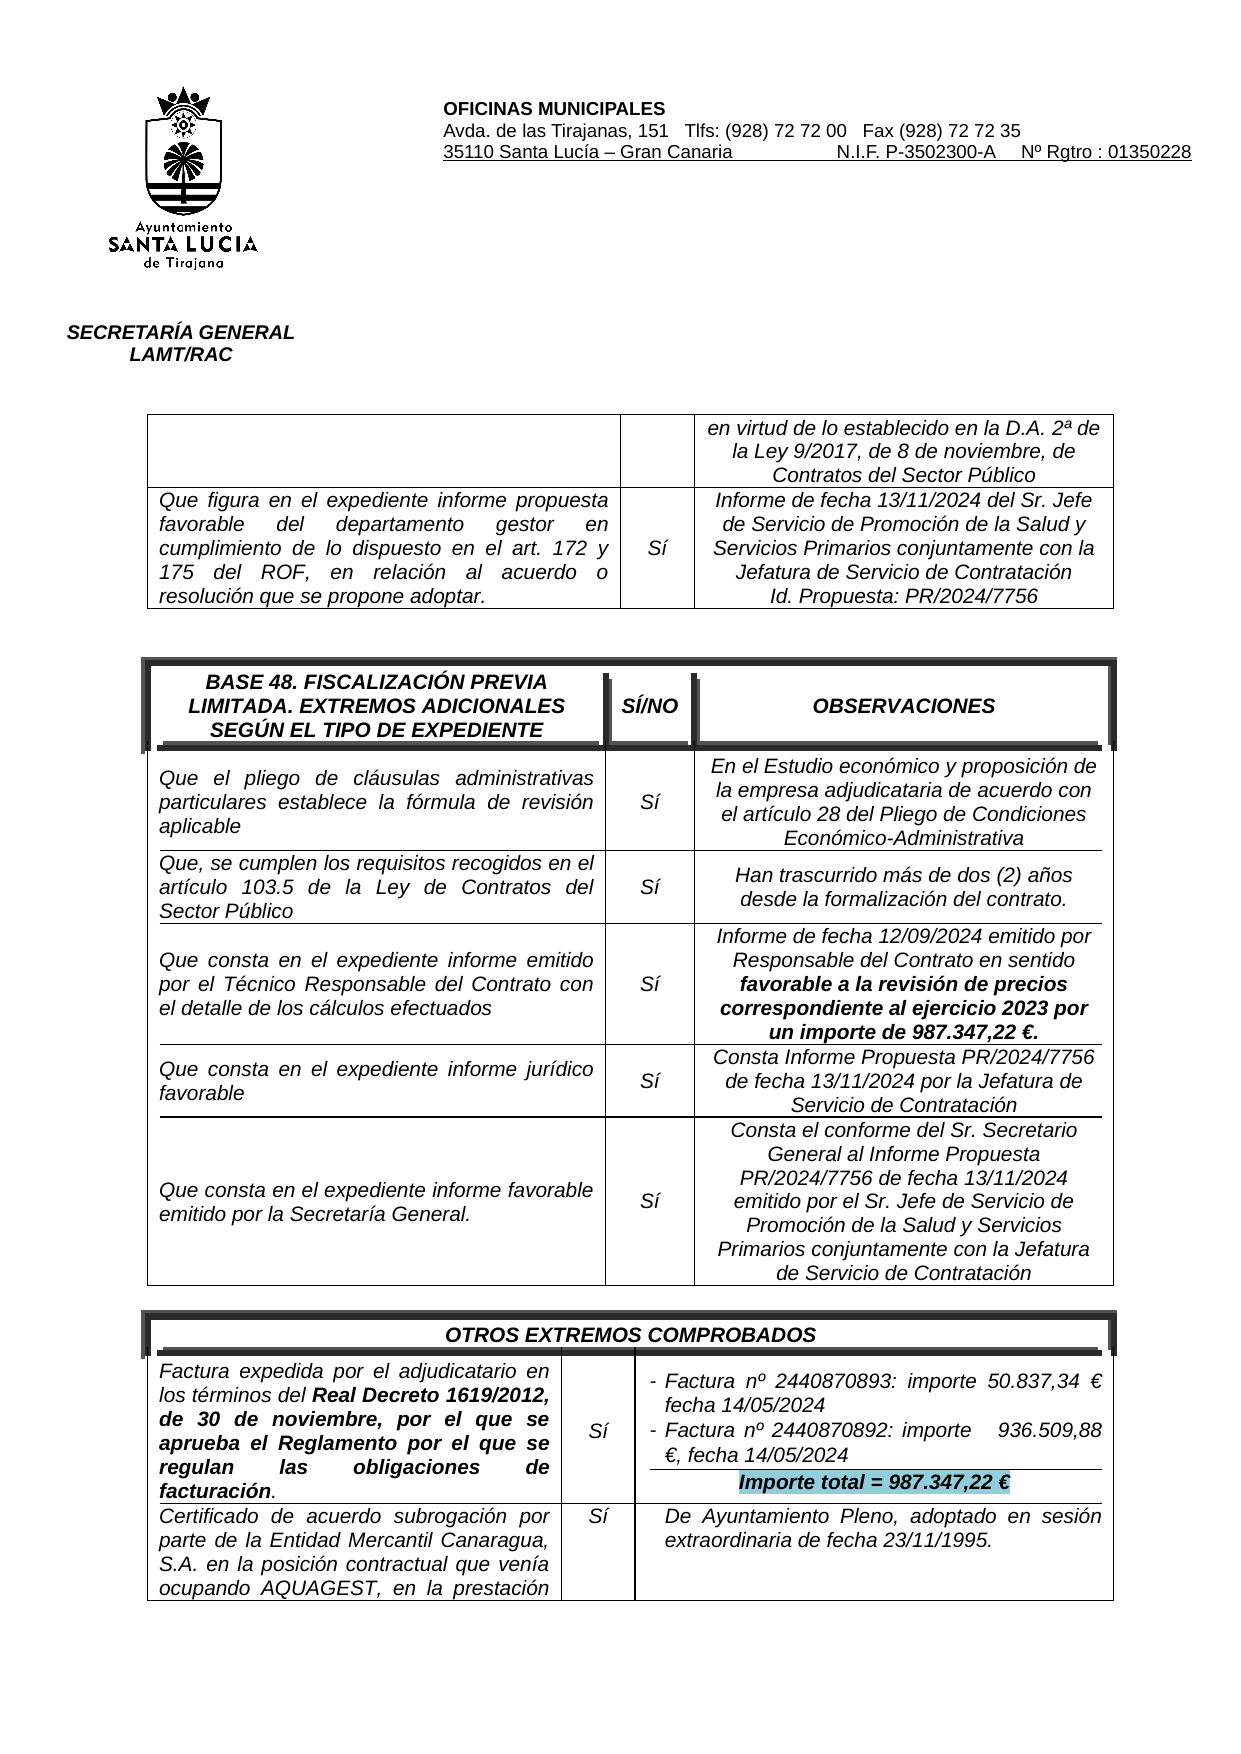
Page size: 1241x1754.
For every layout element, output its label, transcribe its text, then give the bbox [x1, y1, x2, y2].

table_cell Sí [606, 1118, 694, 1285]
table_cell Consta Informe Propuesta PR/2024/7756 de fecha 13/11/2024 por la Jefatura de Servicio de Contratación [695, 1044, 1113, 1116]
table_cell En el Estudio económico y proposición de la empresa adjudicataria de acuerdo con el artículo 28 del Pliego de Condiciones Económico-Administrativa [695, 741, 1113, 850]
table_header OTROS EXTREMOS COMPROBADOS [154, 1323, 1108, 1347]
table_cell Que consta en el expediente informe emitido por el Técnico Responsable del Contrato con el detalle de los cálculos efectuados [148, 923, 605, 1043]
table_cell Que, se cumplen los requisitos recogidos en el artículo 103.5 de la Ley de Contratos del Sector Público [148, 850, 605, 923]
table_header SÍ/NO [606, 666, 694, 741]
table_cell Sí [562, 1504, 634, 1600]
table_cell Factura expedida por el adjudicatario en los términos del Real Decreto 1619/2012, de 30 de noviembre, por el que se aprueba el Reglamento por el que se regulan las obligaciones de facturación. [148, 1347, 561, 1503]
table_cell [621, 415, 694, 487]
table_cell Que consta en el expediente informe jurídico favorable [148, 1044, 605, 1116]
table_cell Sí [562, 1359, 634, 1503]
picture [80, 56, 286, 296]
table_cell Que el pliego de cláusulas administrativas particulares establece la fórmula de revisión aplicable [148, 741, 605, 850]
table_cell De Ayuntamiento Pleno, adoptado en sesión extraordinaria de fecha 23/11/1995. [636, 1503, 1113, 1600]
table_cell Han trascurrido más de dos (2) años desde la formalización del contrato. [695, 850, 1113, 923]
table_cell Certificado de acuerdo subrogación por parte de la Entidad Mercantil Canaragua, S.A. en la posición contractual que venía ocupando AQUAGEST, en la prestación [148, 1503, 561, 1600]
table_cell Sí [606, 924, 694, 1043]
table_cell Informe de fecha 12/09/2024 emitido por Responsable del Contrato en sentido favorable a la revisión de precios correspondiente al ejercicio 2023 por un importe de 987.347,22 €. [695, 923, 1113, 1043]
table_cell Que consta en el expediente informe favorable emitido por la Secretaría General. [148, 1116, 605, 1285]
table_cell Factura nº 2440870893: importe 50.837,34 € fecha 14/05/2024 Factura nº 2440870892: importe 936.509,88 €, fecha 14/05/2024 Importe total = 987.347,22 € [636, 1347, 1113, 1503]
table_cell Sí [621, 488, 694, 608]
table_cell Sí [606, 851, 694, 923]
table_header OBSERVACIONES [694, 666, 1108, 741]
table_cell Sí [606, 754, 694, 850]
table_cell [148, 415, 620, 487]
table_cell Que figura en el expediente informe propuesta favorable del departamento gestor en cumplimiento de lo dispuesto en el art. 172 y 175 del ROF, en relación al acuerdo o resolución que se propone adoptar. [148, 488, 620, 608]
table_cell Consta el conforme del Sr. Secretario General al Informe Propuesta PR/2024/7756 de fecha 13/11/2024 emitido por el Sr. Jefe de Servicio de Promoción de la Salud y Servicios Primarios conjuntamente con la Jefatura de Servicio de Contratación [695, 1116, 1113, 1285]
table_cell Sí [606, 1045, 694, 1116]
table_header BASE 48. FISCALIZACIÓN PREVIA LIMITADA. EXTREMOS ADICIONALES SEGÚN EL TIPO DE EXPEDIENTE [154, 666, 606, 741]
table_cell en virtud de lo establecido en la D.A. 2ª de la Ley 9/2017, de 8 de noviembre, de Contratos del Sector Público [695, 415, 1113, 487]
table_cell Informe de fecha 13/11/2024 del Sr. Jefe de Servicio de Promoción de la Salud y Servicios Primarios conjuntamente con la Jefatura de Servicio de Contratación Id. Propuesta: PR/2024/7756 [695, 488, 1113, 608]
